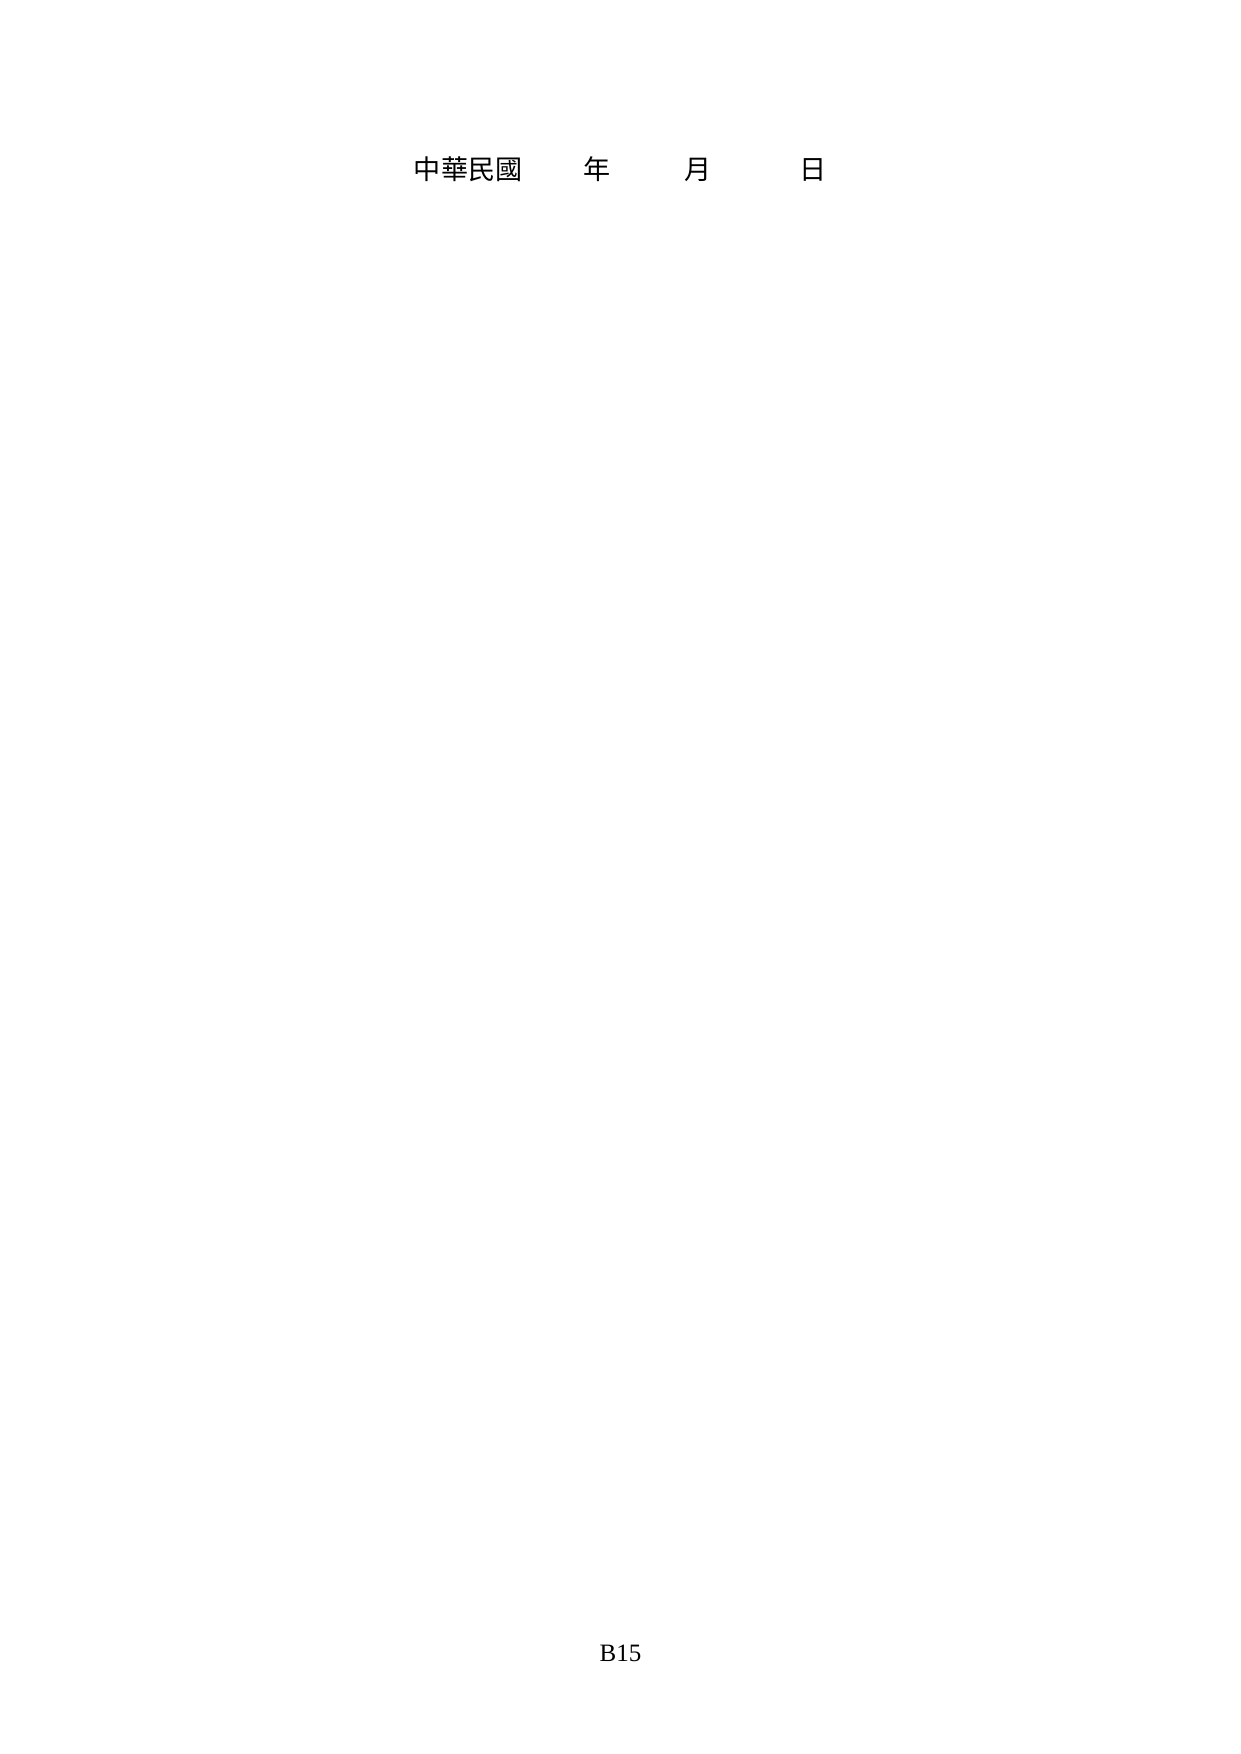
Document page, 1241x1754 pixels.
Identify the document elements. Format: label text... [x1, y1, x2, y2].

text 中華民國 年 月 日 [148, 148, 1092, 187]
